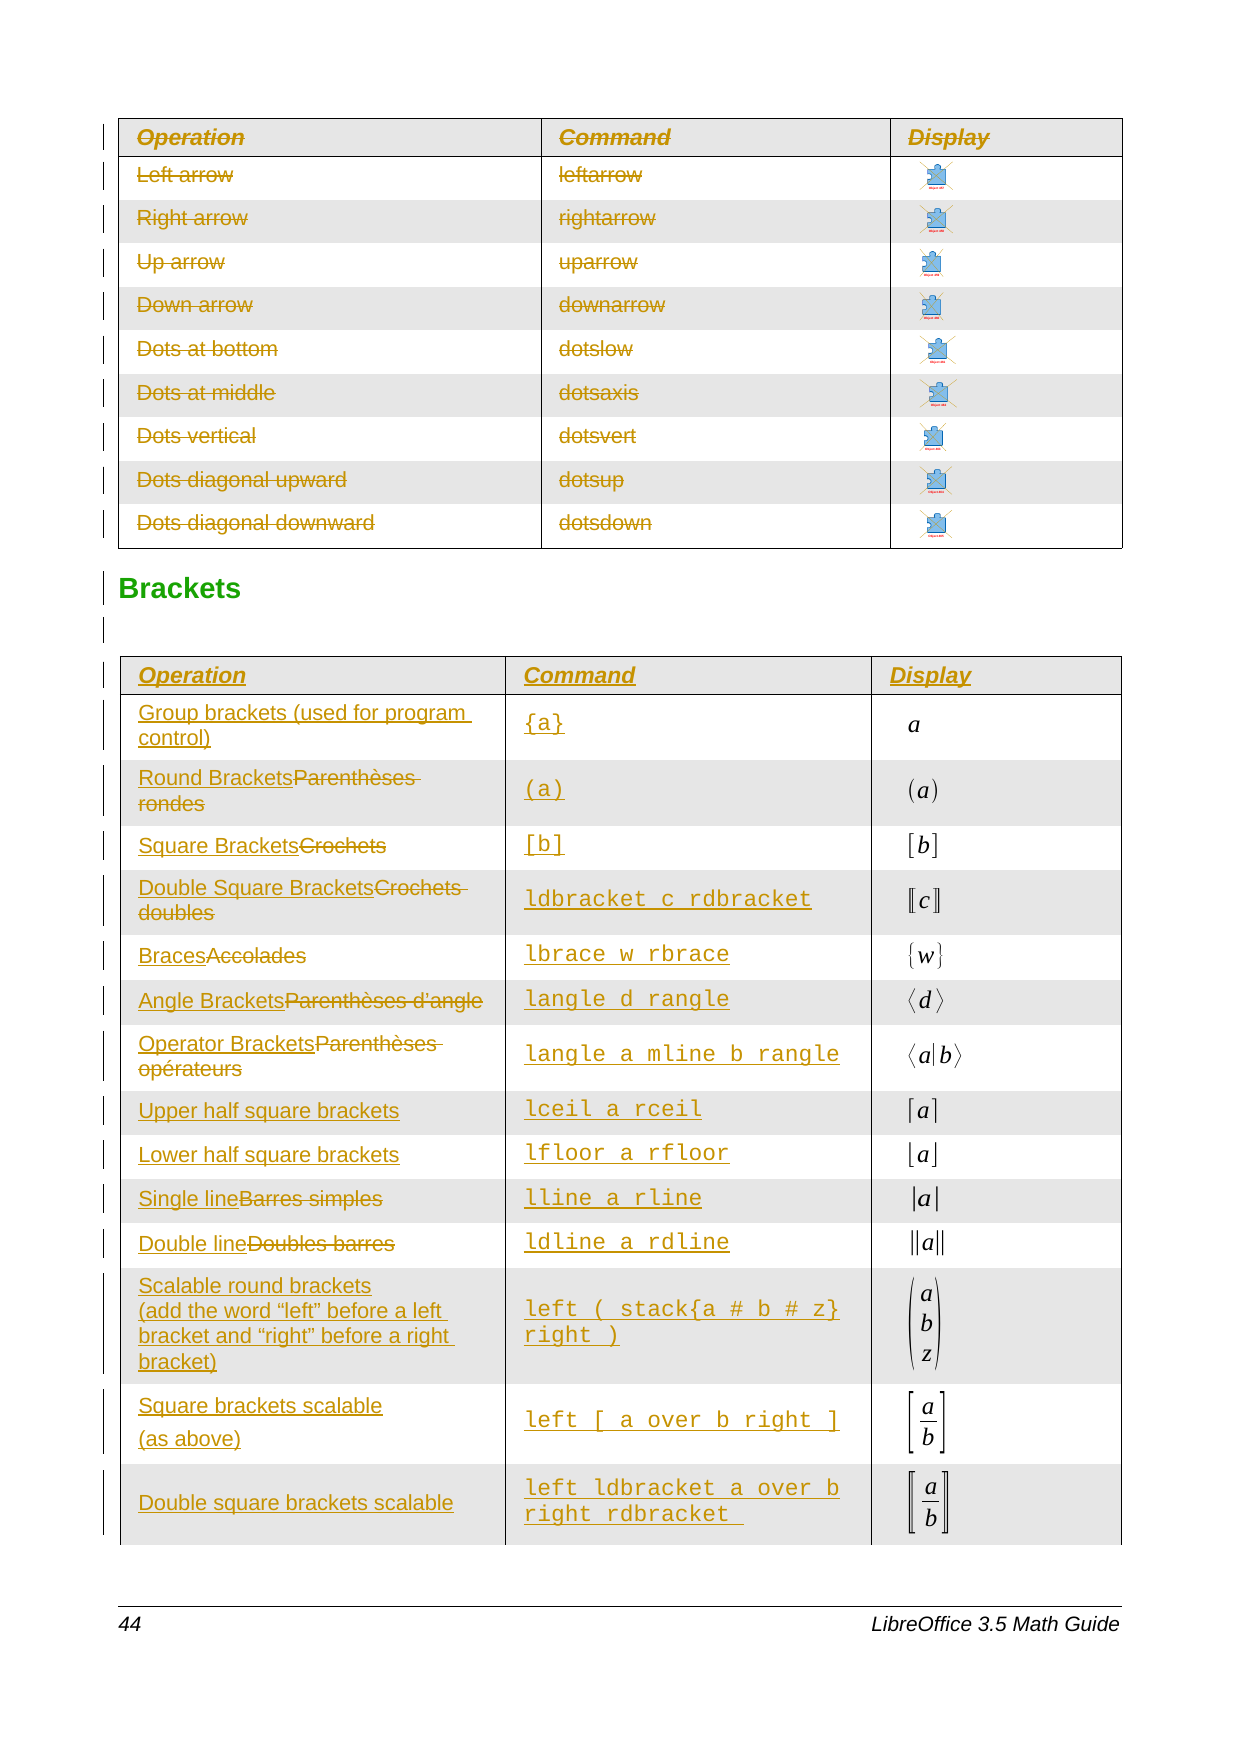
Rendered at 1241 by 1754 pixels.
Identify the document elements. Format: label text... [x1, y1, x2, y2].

table_cell [872, 1384, 1121, 1464]
table_cell lbrace w rbrace [506, 935, 871, 980]
table_cell Single line [121, 1179, 505, 1223]
table_cell left [ a over b right ] [506, 1384, 871, 1464]
table_cell [872, 1223, 1121, 1268]
table_cell [872, 760, 1121, 826]
table_header Operation [121, 657, 505, 694]
table_cell Scalable round brackets (add the word “left” before a left bracket and “right” before a right bracket) [121, 1268, 505, 1384]
table_cell Double line [121, 1223, 505, 1268]
table_cell [872, 870, 1121, 935]
table_cell [872, 1268, 1121, 1384]
table_cell Square brackets scalable (as above) [121, 1384, 505, 1464]
table_cell lceil a rceil [506, 1091, 871, 1135]
table_header Command [506, 657, 871, 694]
table_cell left ( stack{a # b # z} right ) [506, 1268, 871, 1384]
table_cell Lower half square brackets [121, 1135, 505, 1179]
table_cell Braces [121, 935, 505, 980]
table_cell Round Brackets [121, 760, 505, 826]
table_cell [872, 1091, 1121, 1135]
table_cell Group brackets (used for program control) [121, 695, 505, 760]
table_cell Upper half square brackets [121, 1091, 505, 1135]
table_cell left ldbracket a over b right rdbracket [506, 1464, 871, 1545]
table_cell [872, 1135, 1121, 1179]
table_cell langle a mline b rangle [506, 1025, 871, 1091]
table_cell [872, 980, 1121, 1025]
table_cell langle d rangle [506, 980, 871, 1025]
table_cell Square Brackets [121, 826, 505, 869]
table_cell (a) [506, 760, 871, 826]
table_cell [b] [506, 826, 871, 869]
table_cell {a} [506, 695, 871, 760]
table_cell [872, 1179, 1121, 1223]
table_cell [872, 1464, 1121, 1545]
table_cell Double Square Brackets [121, 870, 505, 935]
table_header Display [872, 657, 1121, 694]
table_cell [872, 935, 1121, 980]
table_cell Operator Brackets [121, 1025, 505, 1091]
table_cell [872, 695, 1121, 760]
table_cell Double square brackets scalable [121, 1464, 505, 1545]
table_cell Angle Brackets [121, 980, 505, 1025]
table_cell [872, 826, 1121, 869]
table_cell ldbracket c rdbracket [506, 870, 871, 935]
table_cell ldline a rdline [506, 1223, 871, 1268]
table_cell lfloor a rfloor [506, 1135, 871, 1179]
table_cell lline a rline [506, 1179, 871, 1223]
table_cell [872, 1025, 1121, 1091]
